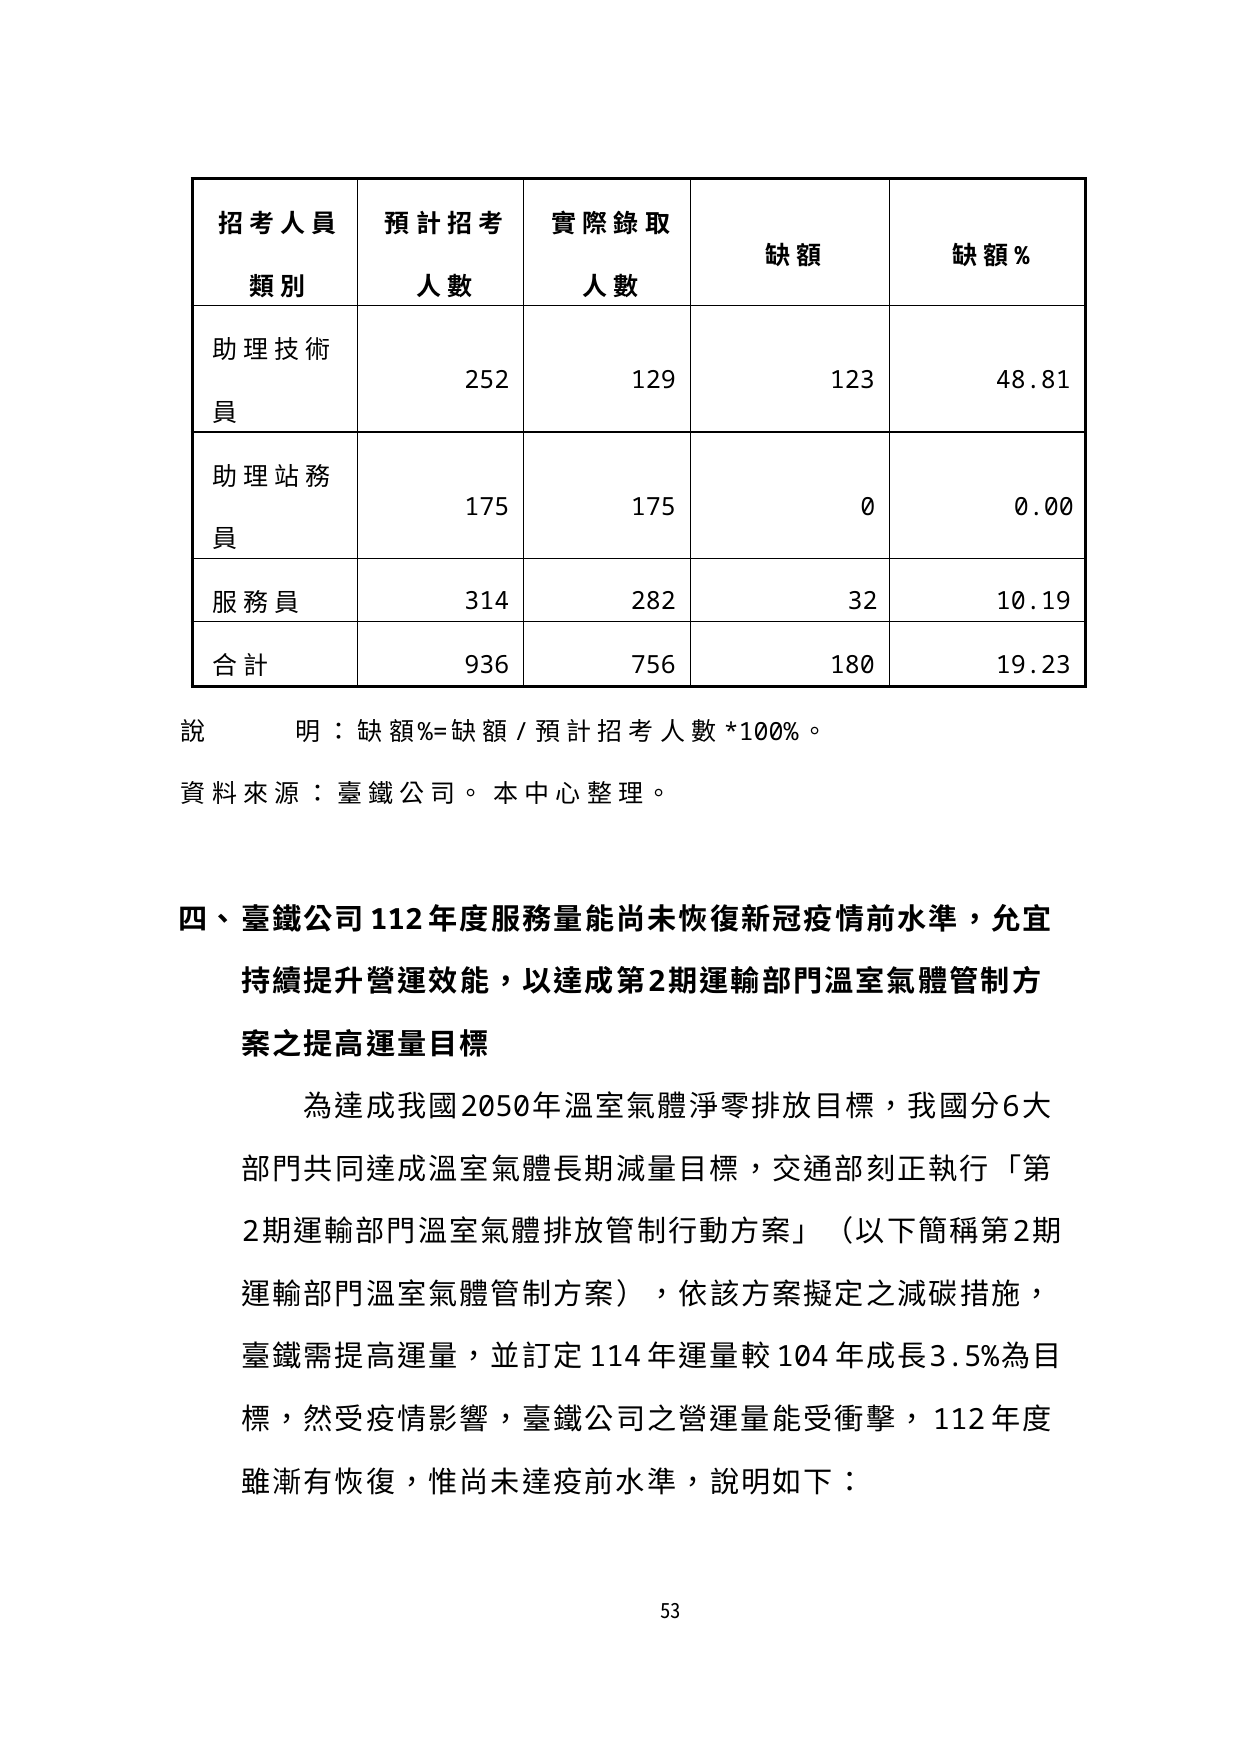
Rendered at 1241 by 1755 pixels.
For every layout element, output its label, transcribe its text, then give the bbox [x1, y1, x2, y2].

table_cell 175 [358, 433, 523, 557]
text 說 明：缺額%=缺額/預計招考人數*100%。 [177, 688, 1063, 750]
table_cell 助理技術員 [194, 306, 357, 431]
table_header 招考人員類別 [194, 180, 357, 305]
text 為達成我國2050年溫室氣體淨零排放目標，我國分6大部門共同達成溫室氣體長期減量目標，交通部刻正執行「第2期運輸部門溫室氣體排放管制行動方案」（以下簡稱第2期運輸部門溫室氣體管制方案），依該方案擬定之減碳措施，臺鐵需提高運量，並訂定114年運量較104年成長3.5%為目標，然受疫情影響，臺鐵公司之營運量能受衝擊，112年度雖漸有恢復，惟尚未達疫前水準，說明如下： [236, 1063, 1063, 1500]
table_cell 0.00 [890, 433, 1084, 557]
table_cell 129 [524, 306, 690, 431]
table_cell 10.19 [890, 559, 1084, 621]
table_cell 123 [691, 306, 889, 431]
table_cell 服務員 [194, 559, 357, 621]
table_cell 282 [524, 559, 690, 621]
text 資料來源：臺鐵公司。本中心整理。 [177, 750, 1063, 813]
table_header 缺額 [691, 180, 889, 305]
table_cell 合計 [194, 622, 357, 684]
table_cell 175 [524, 433, 690, 557]
table_cell 180 [691, 622, 889, 684]
table_cell 0 [691, 433, 889, 557]
table_header 實際錄取人數 [524, 180, 690, 305]
table_header 缺額% [890, 180, 1084, 305]
table_cell 32 [691, 559, 889, 621]
text 四、臺鐵公司112年度服務量能尚未恢復新冠疫情前水準，允宜持續提升營運效能，以達成第2期運輸部門溫室氣體管制方案之提高運量目標 [177, 875, 1063, 1063]
table_header 預計招考人數 [358, 180, 523, 305]
table_cell 48.81 [890, 306, 1084, 431]
table_cell 252 [358, 306, 523, 431]
table_cell 19.23 [890, 622, 1084, 684]
table_cell 助理站務員 [194, 433, 357, 557]
table_cell 314 [358, 559, 523, 621]
table_cell 936 [358, 622, 523, 684]
table_cell 756 [524, 622, 690, 684]
